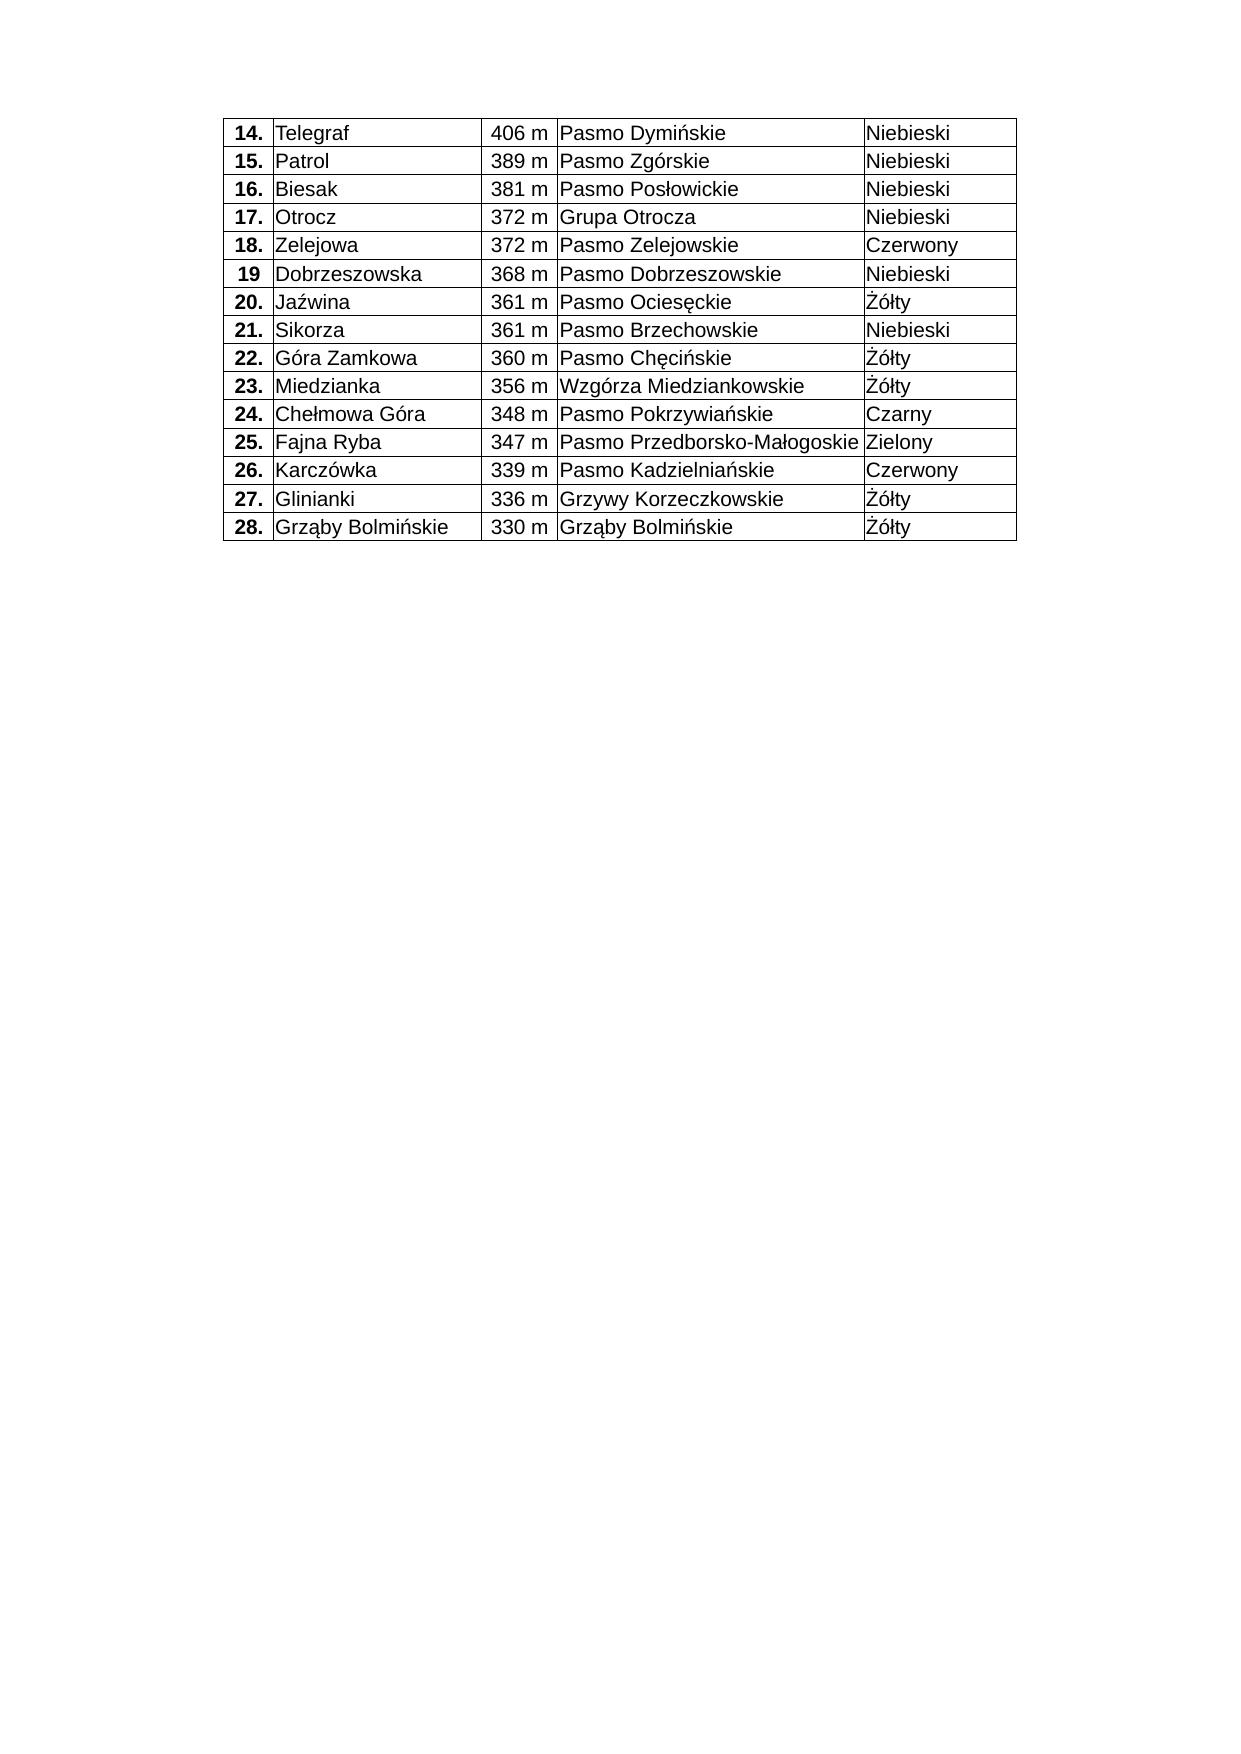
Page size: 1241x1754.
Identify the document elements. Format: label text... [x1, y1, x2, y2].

table_cell Niebieski [865, 316, 1016, 343]
table_cell Czarny [865, 400, 1016, 427]
table_cell 348 m [482, 400, 557, 427]
table_cell Pasmo Dymińskie [558, 119, 864, 146]
table_cell Niebieski [865, 147, 1016, 174]
table_cell 27. [224, 485, 273, 512]
table_cell 360 m [482, 344, 557, 371]
table_cell 25. [224, 429, 273, 456]
table_cell Żółty [865, 288, 1016, 315]
table_cell Grząby Bolmińskie [274, 513, 481, 540]
table_cell Telegraf [274, 119, 481, 146]
table_cell 339 m [482, 457, 557, 484]
table_cell Zielony [865, 429, 1016, 456]
table_cell Żółty [865, 513, 1016, 540]
table_cell 389 m [482, 147, 557, 174]
table_cell 20. [224, 288, 273, 315]
table_cell Pasmo Brzechowskie [558, 316, 864, 343]
table_cell Biesak [274, 175, 481, 202]
table_cell Czerwony [865, 232, 1016, 259]
table_cell Fajna Ryba [274, 429, 481, 456]
table_cell Zelejowa [274, 232, 481, 259]
table_cell Czerwony [865, 457, 1016, 484]
table_cell 372 m [482, 232, 557, 259]
table_cell Grząby Bolmińskie [558, 513, 864, 540]
table_cell 24. [224, 400, 273, 427]
table_cell Pasmo Zelejowskie [558, 232, 864, 259]
table_cell 26. [224, 457, 273, 484]
table_cell 406 m [482, 119, 557, 146]
table_cell Pasmo Ociesęckie [558, 288, 864, 315]
table_cell Miedzianka [274, 372, 481, 399]
table_cell 336 m [482, 485, 557, 512]
table_cell 18. [224, 232, 273, 259]
table_cell Chełmowa Góra [274, 400, 481, 427]
table_cell Niebieski [865, 119, 1016, 146]
table_cell Pasmo Chęcińskie [558, 344, 864, 371]
table_cell Żółty [865, 344, 1016, 371]
table_cell Sikorza [274, 316, 481, 343]
table_cell 17. [224, 204, 273, 231]
table_cell Pasmo Posłowickie [558, 175, 864, 202]
table_cell 361 m [482, 316, 557, 343]
table_cell Patrol [274, 147, 481, 174]
table_cell Dobrzeszowska [274, 260, 481, 287]
table_cell 15. [224, 147, 273, 174]
table_cell 361 m [482, 288, 557, 315]
table_cell 368 m [482, 260, 557, 287]
table_cell 372 m [482, 204, 557, 231]
table_cell Żółty [865, 372, 1016, 399]
table_cell Grzywy Korzeczkowskie [558, 485, 864, 512]
table_cell Jaźwina [274, 288, 481, 315]
table_cell 28. [224, 513, 273, 540]
table_cell 14. [224, 119, 273, 146]
table_cell 381 m [482, 175, 557, 202]
table_cell 19 [224, 260, 273, 287]
table_cell Pasmo Przedborsko-Małogoskie [558, 429, 864, 456]
table_cell Góra Zamkowa [274, 344, 481, 371]
table_cell Grupa Otrocza [558, 204, 864, 231]
table_cell 356 m [482, 372, 557, 399]
table_cell Niebieski [865, 204, 1016, 231]
table_cell 330 m [482, 513, 557, 540]
table_cell Pasmo Kadzielniańskie [558, 457, 864, 484]
table_cell Wzgórza Miedziankowskie [558, 372, 864, 399]
table_cell 23. [224, 372, 273, 399]
table_cell 347 m [482, 429, 557, 456]
table_cell 21. [224, 316, 273, 343]
table_cell Żółty [865, 485, 1016, 512]
table_cell Niebieski [865, 260, 1016, 287]
table_cell Niebieski [865, 175, 1016, 202]
table_cell Pasmo Pokrzywiańskie [558, 400, 864, 427]
table_cell Pasmo Zgórskie [558, 147, 864, 174]
table_cell 16. [224, 175, 273, 202]
table_cell Karczówka [274, 457, 481, 484]
table_cell 22. [224, 344, 273, 371]
table_cell Glinianki [274, 485, 481, 512]
table_cell Pasmo Dobrzeszowskie [558, 260, 864, 287]
table_cell Otrocz [274, 204, 481, 231]
